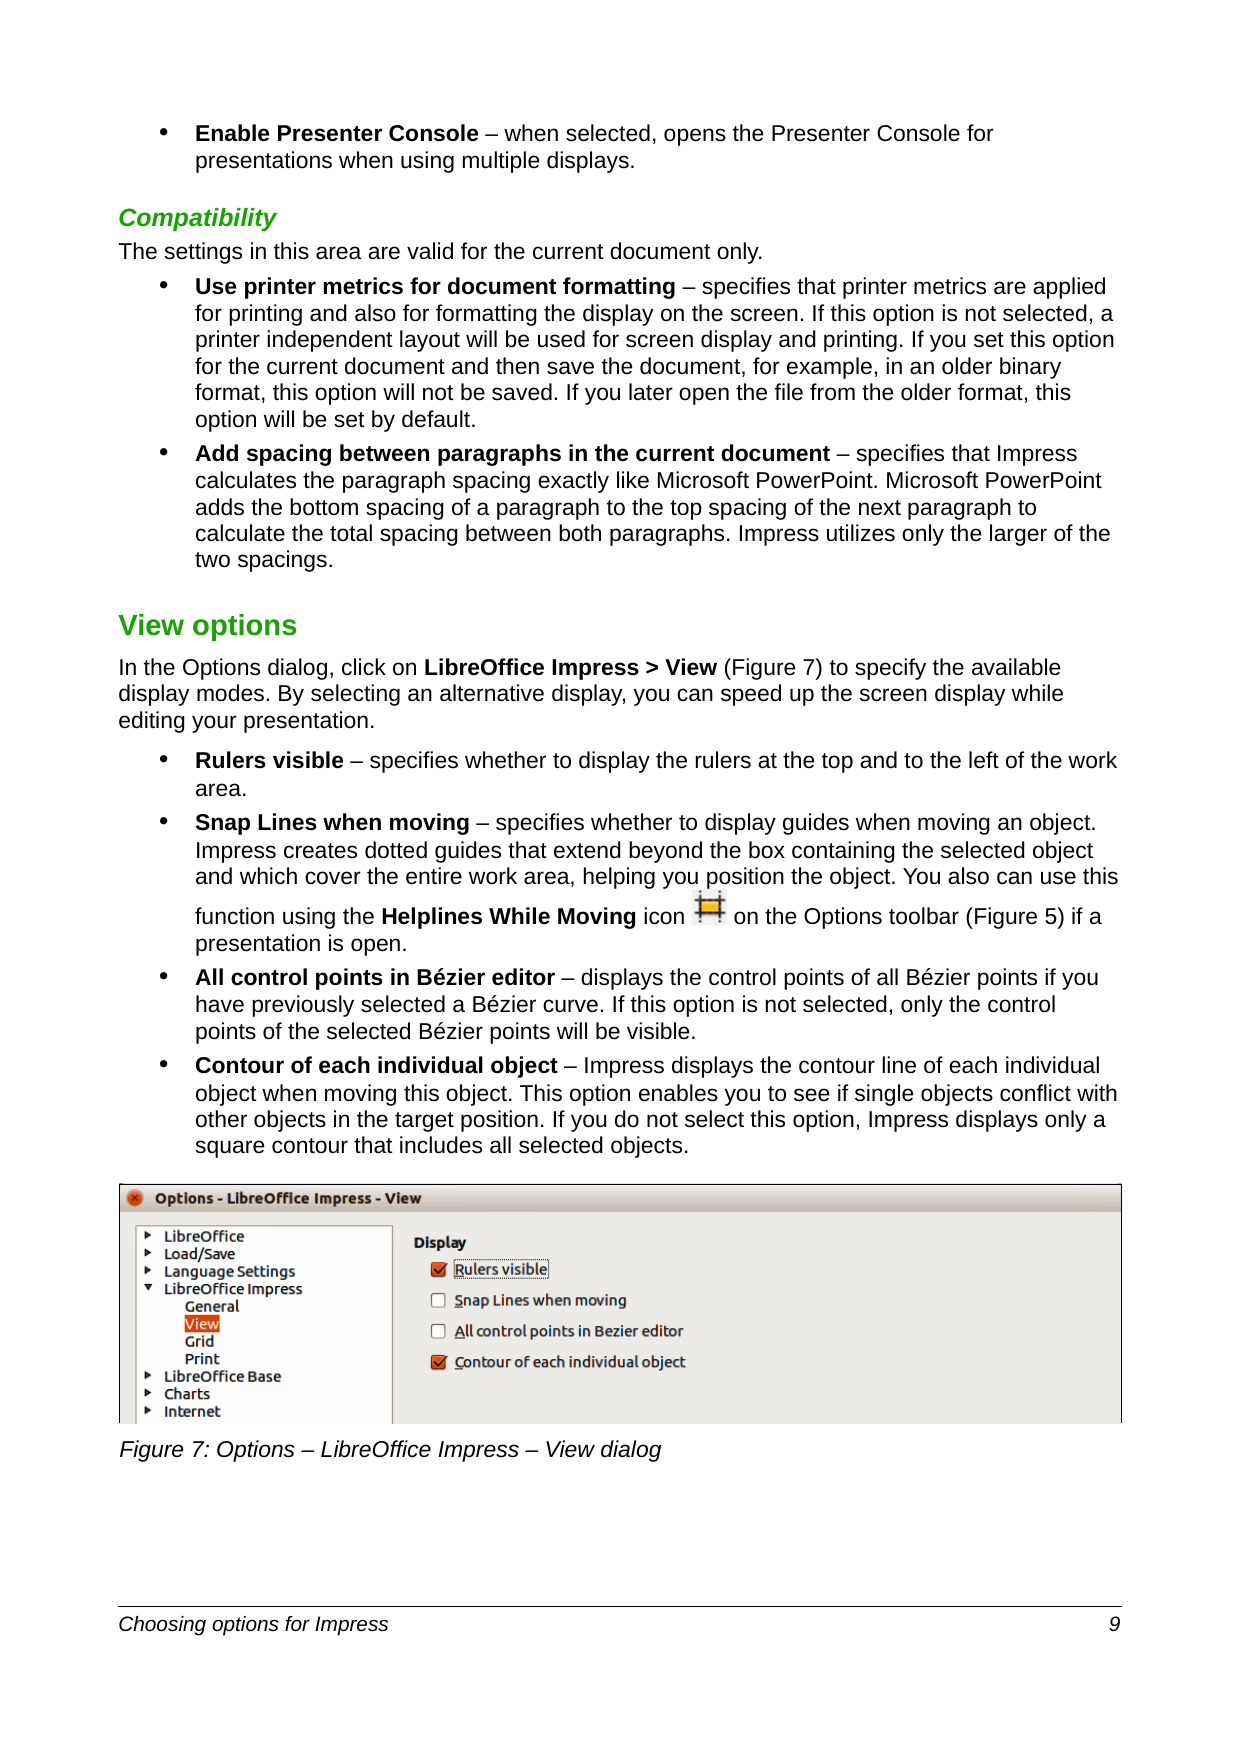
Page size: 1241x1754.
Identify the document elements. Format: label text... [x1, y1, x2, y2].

text In the Options dialog, click on LibreOffice Impress > View (Figure 7) to specify the available display modes. By selecting an alternative display, you can speed up the screen display while editing your presentation. [118, 654, 1122, 733]
subtitle Compatibility [118, 203, 1122, 232]
list Enable Presenter Console – when selected, opens the Presenter Console for presentations when using multiple displays. [156, 118, 1122, 174]
text Figure 7: Options – LibreOffice Impress – View dialog [119, 1436, 1121, 1462]
picture [691, 889, 728, 925]
picture [120, 1185, 1122, 1424]
list The settings in this area are valid for the current document only. [118, 238, 1122, 264]
list All control points in Bézier editor – displays the control points of all Bézier points if you have previously selected a Bézier curve. If this option is not selected, only the control points of the selected Bézier points will be visible. [156, 962, 1122, 1044]
list Contour of each individual object – Impress displays the contour line of each individual object when moving this object. This option enables you to see if single objects conflict with other objects in the target position. If you do not select this option, Impress displays only a square contour that includes all selected objects. [156, 1050, 1122, 1158]
list Snap Lines when moving – specifies whether to display guides when moving an object. Impress creates dotted guides that extend beyond the box containing the selected object and which cover the entire work area, helping you position the object. You also can use this function using the Helplines While Moving icon on the Options toolbar (Figure 5) if a presentation is open. [156, 807, 1122, 956]
list Add spacing between paragraphs in the current document – specifies that Impress calculates the paragraph spacing exactly like Microsoft PowerPoint. Microsoft PowerPoint adds the bottom spacing of a paragraph to the top spacing of the next paragraph to calculate the total spacing between both paragraphs. Impress utilizes only the larger of the two spacings. [156, 438, 1122, 573]
list Rulers visible – specifies whether to display the rulers at the top and to the left of the work area. [156, 746, 1122, 801]
subtitle View options [118, 608, 1122, 642]
list Use printer metrics for document formatting – specifies that printer metrics are applied for printing and also for formatting the display on the screen. If this option is not selected, a printer independent layout will be used for screen display and printing. If you set this option for the current document and then save the document, for example, in an older binary format, this option will not be saved. If you later open the file from the older format, this option will be set by default. [156, 271, 1122, 432]
